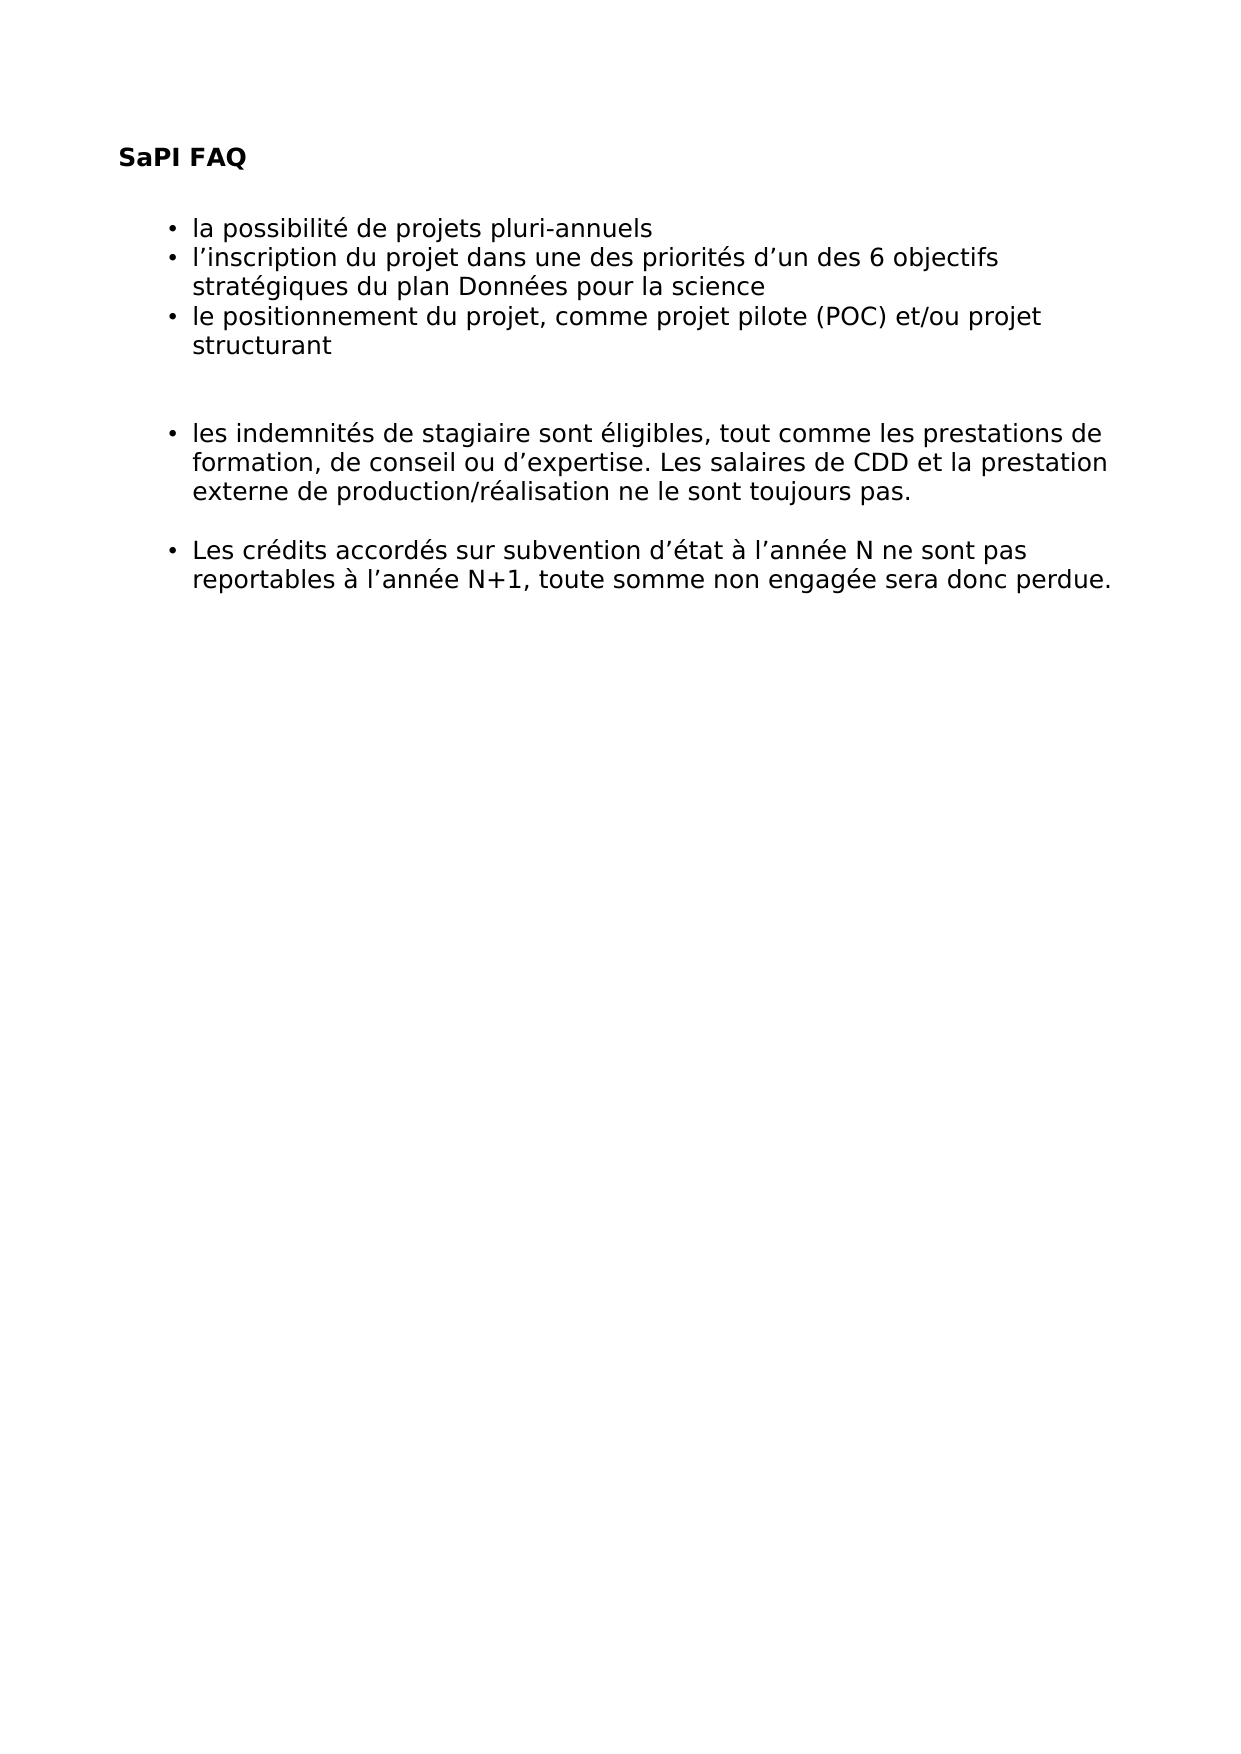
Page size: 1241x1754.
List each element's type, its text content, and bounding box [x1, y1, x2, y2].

list les indemnités de stagiaire sont éligibles, tout comme les prestations de formation, de conseil ou d’expertise. Les salaires de CDD et la prestation externe de production/réalisation ne le sont toujours pas. [177, 419, 1122, 507]
list l’inscription du projet dans une des priorités d’un des 6 objectifs stratégiques du plan Données pour la science [177, 243, 1122, 302]
list le positionnement du projet, comme projet pilote (POC) et/ou projet structurant [177, 302, 1122, 360]
list Les crédits accordés sur subvention d’état à l’année N ne sont pas reportables à l’année N+1, toute somme non engagée sera donc perdue. [177, 536, 1122, 594]
subtitle SaPI FAQ [118, 143, 1122, 172]
list la possibilité de projets pluri-annuels [177, 214, 1122, 243]
